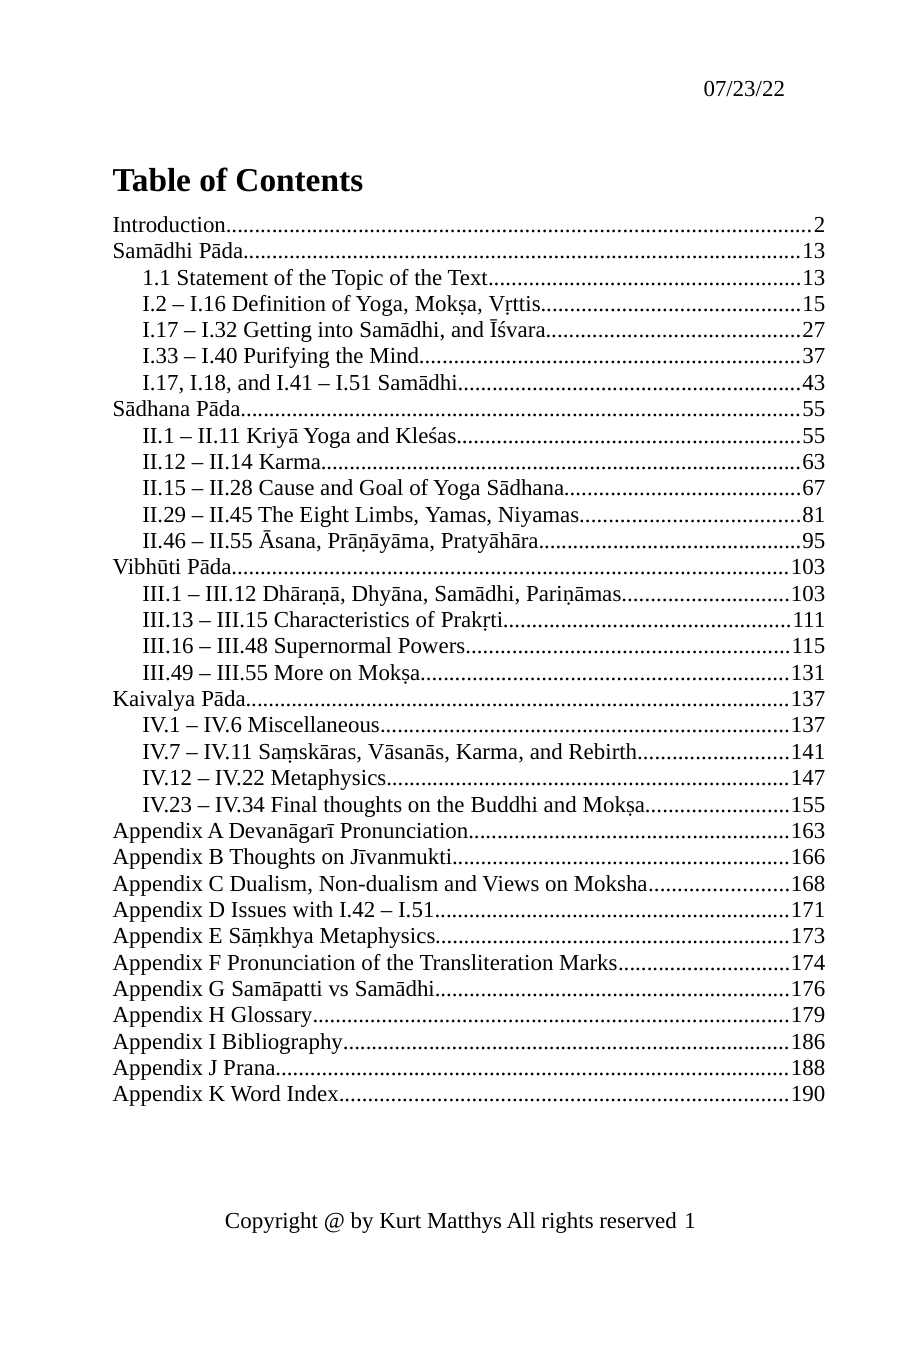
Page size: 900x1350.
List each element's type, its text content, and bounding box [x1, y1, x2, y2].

text IV.12 – IV.22 Metaphysics 147 [142, 764, 825, 791]
text I.2 – I.16 Definition of Yoga, Mokṣa, Vṛttis 15 [142, 290, 825, 316]
text Appendix F Pronunciation of the Transliteration Marks 174 [112, 949, 825, 975]
text Appendix H Glossary 179 [112, 1001, 825, 1028]
text II.46 – II.55 Āsana, Prāṇāyāma, Pratyāhāra 95 [142, 527, 825, 553]
text II.12 – II.14 Karma 63 [142, 448, 825, 474]
text Appendix A Devanāgarī Pronunciation 163 [112, 817, 825, 843]
text 1.1 Statement of the Topic of the Text 13 [142, 263, 825, 290]
text Appendix I Bibliography 186 [112, 1028, 825, 1054]
text Appendix E Sāṃkhya Metaphysics 173 [112, 922, 825, 949]
text II.1 – II.11 Kriyā Yoga and Kleśas 55 [142, 422, 825, 448]
text IV.7 – IV.11 Saṃskāras, Vāsanās, Karma, and Rebirth 141 [142, 738, 825, 764]
text Appendix C Dualism, Non-dualism and Views on Moksha 168 [112, 870, 825, 896]
text Appendix D Issues with I.42 – I.51 171 [112, 896, 825, 922]
text II.15 – II.28 Cause and Goal of Yoga Sādhana 67 [142, 474, 825, 501]
text Appendix G Samāpatti vs Samādhi 176 [112, 975, 825, 1001]
text I.17, I.18, and I.41 – I.51 Samādhi 43 [142, 369, 825, 395]
text I.17 – I.32 Getting into Samādhi, and Īśvara 27 [142, 316, 825, 343]
text III.16 – III.48 Supernormal Powers 115 [142, 632, 825, 659]
text III.1 – III.12 Dhāraṇā, Dhyāna, Samādhi, Pariṇāmas 103 [142, 580, 825, 606]
text I.33 – I.40 Purifying the Mind 37 [142, 343, 825, 369]
text Appendix K Word Index 190 [112, 1081, 825, 1107]
text Kaivalya Pāda 137 [112, 685, 825, 712]
text IV.1 – IV.6 Miscellaneous 137 [142, 712, 825, 738]
text Sādhana Pāda 55 [112, 395, 825, 422]
text Appendix J Prana 188 [112, 1054, 825, 1081]
text II.29 – II.45 The Eight Limbs, Yamas, Niyamas 81 [142, 501, 825, 527]
text Samādhi Pāda 13 [112, 237, 825, 263]
subtitle Table of Contents [112, 160, 825, 198]
text III.49 – III.55 More on Mokṣa 131 [142, 659, 825, 685]
text Introduction 2 [112, 211, 825, 237]
text III.13 – III.15 Characteristics of Prakṛti 111 [142, 606, 825, 632]
text IV.23 – IV.34 Final thoughts on the Buddhi and Mokṣa 155 [142, 791, 825, 817]
text Appendix B Thoughts on Jīvanmukti 166 [112, 843, 825, 870]
text Vibhūti Pāda 103 [112, 553, 825, 580]
